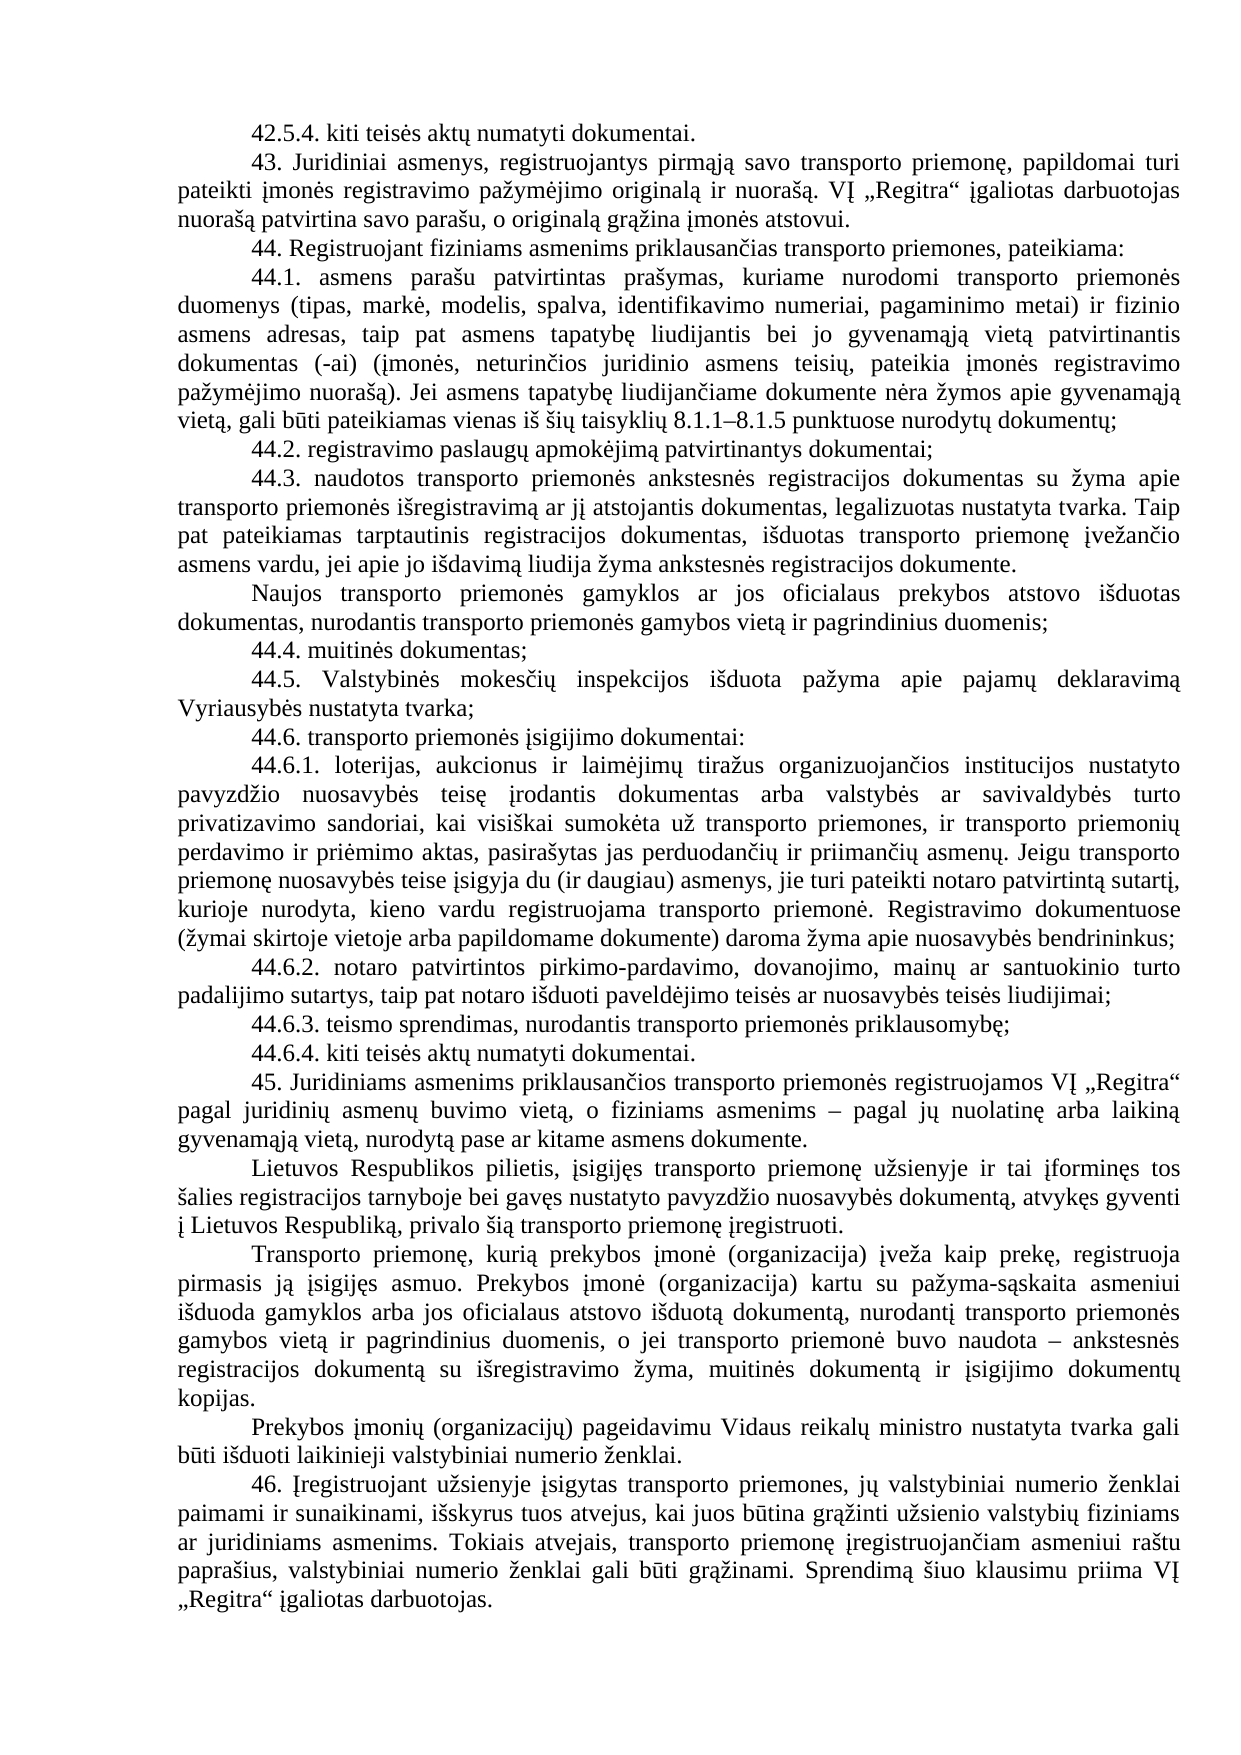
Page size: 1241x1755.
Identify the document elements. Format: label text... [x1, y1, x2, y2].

text Transporto priemonę, kurią prekybos įmonė (organizacija) įveža kaip prekę, registruoja pirmasis ją įsigijęs asmuo. Prekybos įmonė (organizacija) kartu su pažyma-sąskaita asmeniui išduoda gamyklos arba jos oficialaus atstovo išduotą dokumentą, nurodantį transporto priemonės gamybos vietą ir pagrindinius duomenis, o jei transporto priemonė buvo naudota – ankstesnės registracijos dokumentą su išregistravimo žyma, muitinės dokumentą ir įsigijimo dokumentų kopijas. [177, 1239, 1181, 1412]
text Naujos transporto priemonės gamyklos ar jos oficialaus prekybos atstovo išduotas dokumentas, nurodantis transporto priemonės gamybos vietą ir pagrindinius duomenis; [177, 578, 1181, 636]
text 44.6. transporto priemonės įsigijimo dokumentai: [177, 722, 1181, 751]
text 43. Juridiniai asmenys, registruojantys pirmąją savo transporto priemonę, papildomai turi pateikti įmonės registravimo pažymėjimo originalą ir nuorašą. VĮ „Regitra“ įgaliotas darbuotojas nuorašą patvirtina savo parašu, o originalą grąžina įmonės atstovui. [177, 147, 1181, 233]
text 46. Įregistruojant užsienyje įsigytas transporto priemones, jų valstybiniai numerio ženklai paimami ir sunaikinami, išskyrus tuos atvejus, kai juos būtina grąžinti užsienio valstybių fiziniams ar juridiniams asmenims. Tokiais atvejais, transporto priemonę įregistruojančiam asmeniui raštu paprašius, valstybiniai numerio ženklai gali būti grąžinami. Sprendimą šiuo klausimu priima VĮ „Regitra“ įgaliotas darbuotojas. [177, 1469, 1181, 1613]
text 45. Juridiniams asmenims priklausančios transporto priemonės registruojamos VĮ „Regitra“ pagal juridinių asmenų buvimo vietą, o fiziniams asmenims – pagal jų nuolatinę arba laikiną gyvenamąją vietą, nurodytą pase ar kitame asmens dokumente. [177, 1067, 1181, 1153]
text 44.3. naudotos transporto priemonės ankstesnės registracijos dokumentas su žyma apie transporto priemonės išregistravimą ar jį atstojantis dokumentas, legalizuotas nustatyta tvarka. Taip pat pateikiamas tarptautinis registracijos dokumentas, išduotas transporto priemonę įvežančio asmens vardu, jei apie jo išdavimą liudija žyma ankstesnės registracijos dokumente. [177, 463, 1181, 578]
text 44.4. muitinės dokumentas; [177, 636, 1181, 664]
text 44.6.4. kiti teisės aktų numatyti dokumentai. [177, 1038, 1181, 1067]
text Prekybos įmonių (organizacijų) pageidavimu Vidaus reikalų ministro nustatyta tvarka gali būti išduoti laikinieji valstybiniai numerio ženklai. [177, 1412, 1181, 1469]
text 44.5. Valstybinės mokesčių inspekcijos išduota pažyma apie pajamų deklaravimą Vyriausybės nustatyta tvarka; [177, 664, 1181, 722]
text 44.1. asmens parašu patvirtintas prašymas, kuriame nurodomi transporto priemonės duomenys (tipas, markė, modelis, spalva, identifikavimo numeriai, pagaminimo metai) ir fizinio asmens adresas, taip pat asmens tapatybę liudijantis bei jo gyvenamąją vietą patvirtinantis dokumentas (-ai) (įmonės, neturinčios juridinio asmens teisių, pateikia įmonės registravimo pažymėjimo nuorašą). Jei asmens tapatybę liudijančiame dokumente nėra žymos apie gyvenamąją vietą, gali būti pateikiamas vienas iš šių taisyklių 8.1.1–8.1.5 punktuose nurodytų dokumentų; [177, 262, 1181, 434]
text 44.6.1. loterijas, aukcionus ir laimėjimų tiražus organizuojančios institucijos nustatyto pavyzdžio nuosavybės teisę įrodantis dokumentas arba valstybės ar savivaldybės turto privatizavimo sandoriai, kai visiškai sumokėta už transporto priemones, ir transporto priemonių perdavimo ir priėmimo aktas, pasirašytas jas perduodančių ir priimančių asmenų. Jeigu transporto priemonę nuosavybės teise įsigyja du (ir daugiau) asmenys, jie turi pateikti notaro patvirtintą sutartį, kurioje nurodyta, kieno vardu registruojama transporto priemonė. Registravimo dokumentuose (žymai skirtoje vietoje arba papildomame dokumente) daroma žyma apie nuosavybės bendrininkus; [177, 751, 1181, 952]
text Lietuvos Respublikos pilietis, įsigijęs transporto priemonę užsienyje ir tai įforminęs tos šalies registracijos tarnyboje bei gavęs nustatyto pavyzdžio nuosavybės dokumentą, atvykęs gyventi į Lietuvos Respubliką, privalo šią transporto priemonę įregistruoti. [177, 1153, 1181, 1239]
text 42.5.4. kiti teisės aktų numatyti dokumentai. [177, 118, 1181, 147]
text 44.6.2. notaro patvirtintos pirkimo-pardavimo, dovanojimo, mainų ar santuokinio turto padalijimo sutartys, taip pat notaro išduoti paveldėjimo teisės ar nuosavybės teisės liudijimai; [177, 952, 1181, 1009]
text 44. Registruojant fiziniams asmenims priklausančias transporto priemones, pateikiama: [177, 233, 1181, 262]
text 44.2. registravimo paslaugų apmokėjimą patvirtinantys dokumentai; [177, 434, 1181, 463]
text 44.6.3. teismo sprendimas, nurodantis transporto priemonės priklausomybę; [177, 1009, 1181, 1038]
